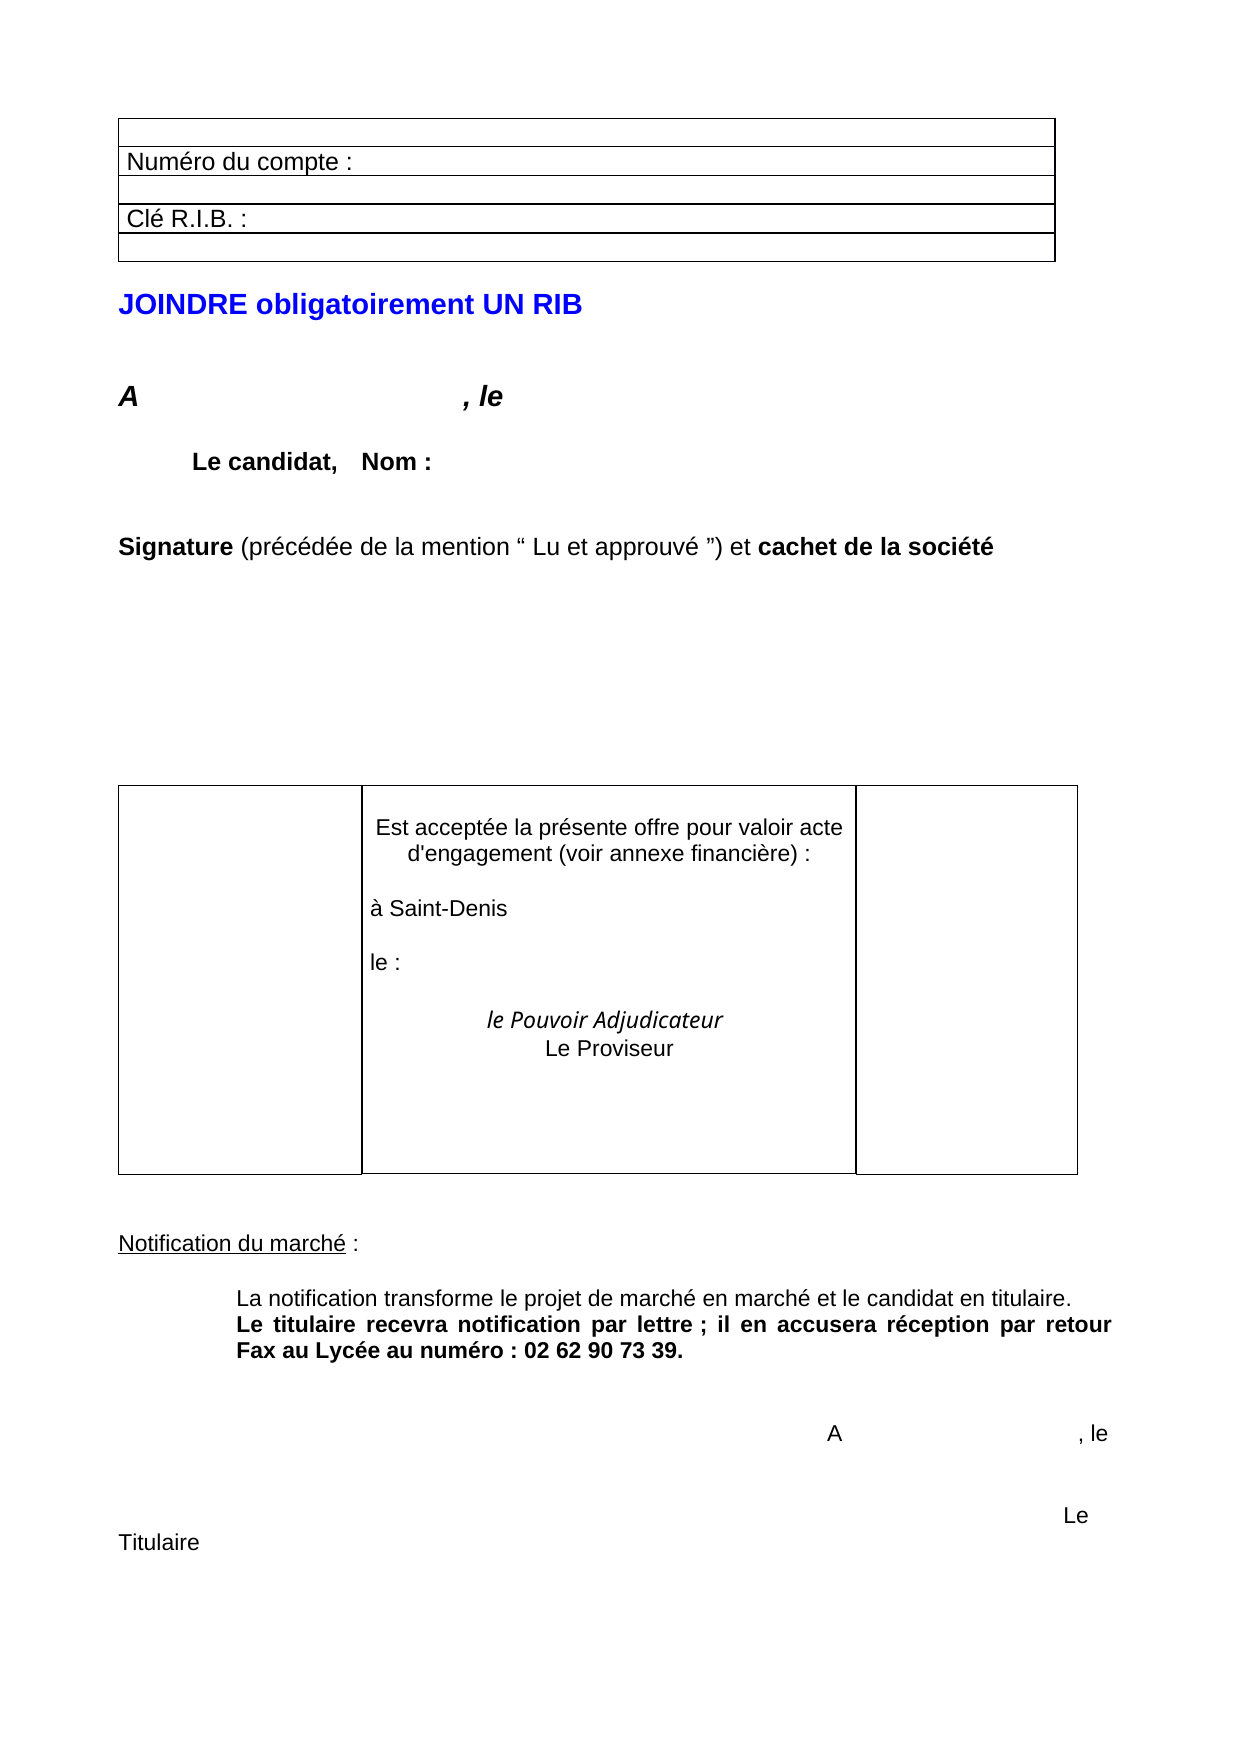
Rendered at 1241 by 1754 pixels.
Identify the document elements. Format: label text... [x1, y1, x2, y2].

text Le Titulaire [118, 1502, 1122, 1555]
table_cell [119, 119, 1054, 146]
table_header [119, 786, 361, 1174]
text Notification du marché : [118, 1230, 1122, 1257]
text La notification transforme le projet de marché en marché et le candidat en titulaire. [118, 1285, 1122, 1311]
text Le candidat, Nom : [118, 447, 1122, 476]
table_cell [119, 176, 1054, 203]
text A , le [118, 379, 1122, 413]
text Le titulaire recevra notification par lettre ; il en accusera réception par retour Fax au Lycée au numéro : 02 62 90 73 39. [118, 1311, 1122, 1364]
text A , le [118, 1420, 1122, 1446]
table_header Est acceptée la présente offre pour valoir acte d'engagement (voir annexe financière) : à Saint-Denis le : le Pouvoir Adjudicateur Le Proviseur [363, 786, 855, 1173]
table_cell [119, 234, 1054, 261]
table_cell Numéro du compte : [119, 147, 1054, 175]
text JOINDRE obligatoirement UN RIB [118, 287, 1122, 320]
text Signature (précédée de la mention “ Lu et approuvé ”) et cachet de la société [118, 532, 1122, 561]
table_header [857, 786, 1077, 1174]
table_cell Clé R.I.B. : [119, 205, 1054, 232]
